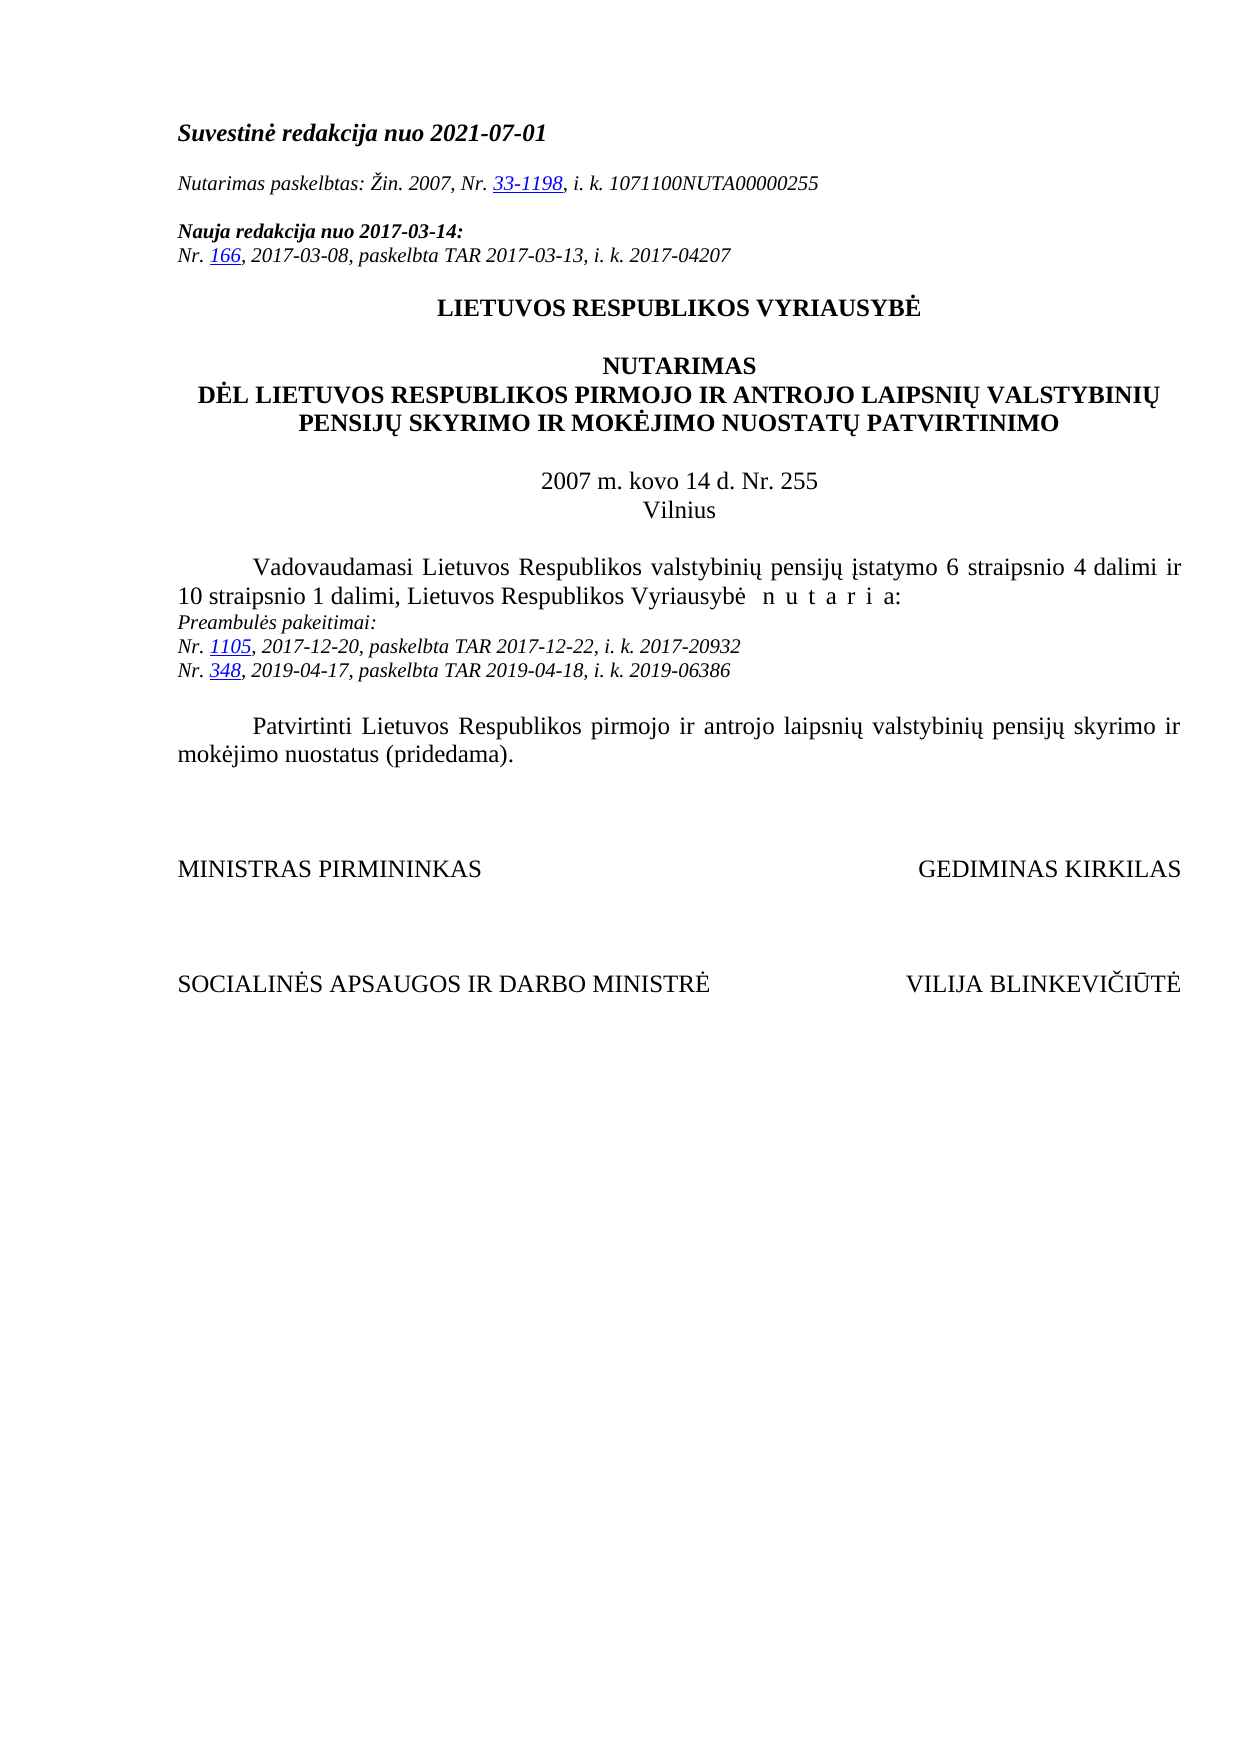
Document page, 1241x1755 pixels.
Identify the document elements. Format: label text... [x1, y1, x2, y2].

text Ministras Pirmininkas Gediminas Kirkilas [177, 854, 1181, 883]
text Nr. 1105, 2017-12-20, paskelbta TAR 2017-12-22, i. k. 2017-20932 [177, 634, 1181, 658]
text LIETUVOS RESPUBLIKOS VYRIAUSYBĖ [177, 293, 1181, 322]
text Suvestinė redakcija nuo 2021-07-01 [177, 118, 1181, 147]
text Vadovaudamasi Lietuvos Respublikos valstybinių pensijų įstatymo 6 straipsnio 4 dalimi ir 10 straipsnio 1 dalimi, Lietuvos Respublikos Vyriausybė nutaria: [177, 552, 1181, 610]
text NUTARIMAS [177, 351, 1181, 380]
text 2007 m. kovo 14 d. Nr. 255 [177, 466, 1181, 495]
text Nauja redakcija nuo 2017-03-14: [177, 219, 1181, 243]
text Patvirtinti Lietuvos Respublikos pirmojo ir antrojo laipsnių valstybinių pensijų skyrimo ir mokėjimo nuostatus (pridedama). [177, 711, 1181, 768]
text Preambulės pakeitimai: [177, 610, 1181, 634]
text Nutarimas paskelbtas: Žin. 2007, Nr. 33-1198, i. k. 1071100NUTA00000255 [177, 171, 1181, 195]
text DĖL LIETUVOS RESPUBLIKOS PIRMOJO IR ANTROJO LAIPSNIŲ VALSTYBINIŲ PENSIJŲ SKYRIMO IR MOKĖJIMO NUOSTATŲ PATVIRTINIMO [177, 380, 1181, 437]
text Nr. 166, 2017-03-08, paskelbta TAR 2017-03-13, i. k. 2017-04207 [177, 243, 1181, 267]
text Socialinės apsaugos ir darbo ministrė Vilija Blinkevičiūtė [177, 969, 1181, 998]
text Nr. 348, 2019-04-17, paskelbta TAR 2019-04-18, i. k. 2019-06386 [177, 658, 1181, 682]
text Vilnius [177, 495, 1181, 523]
